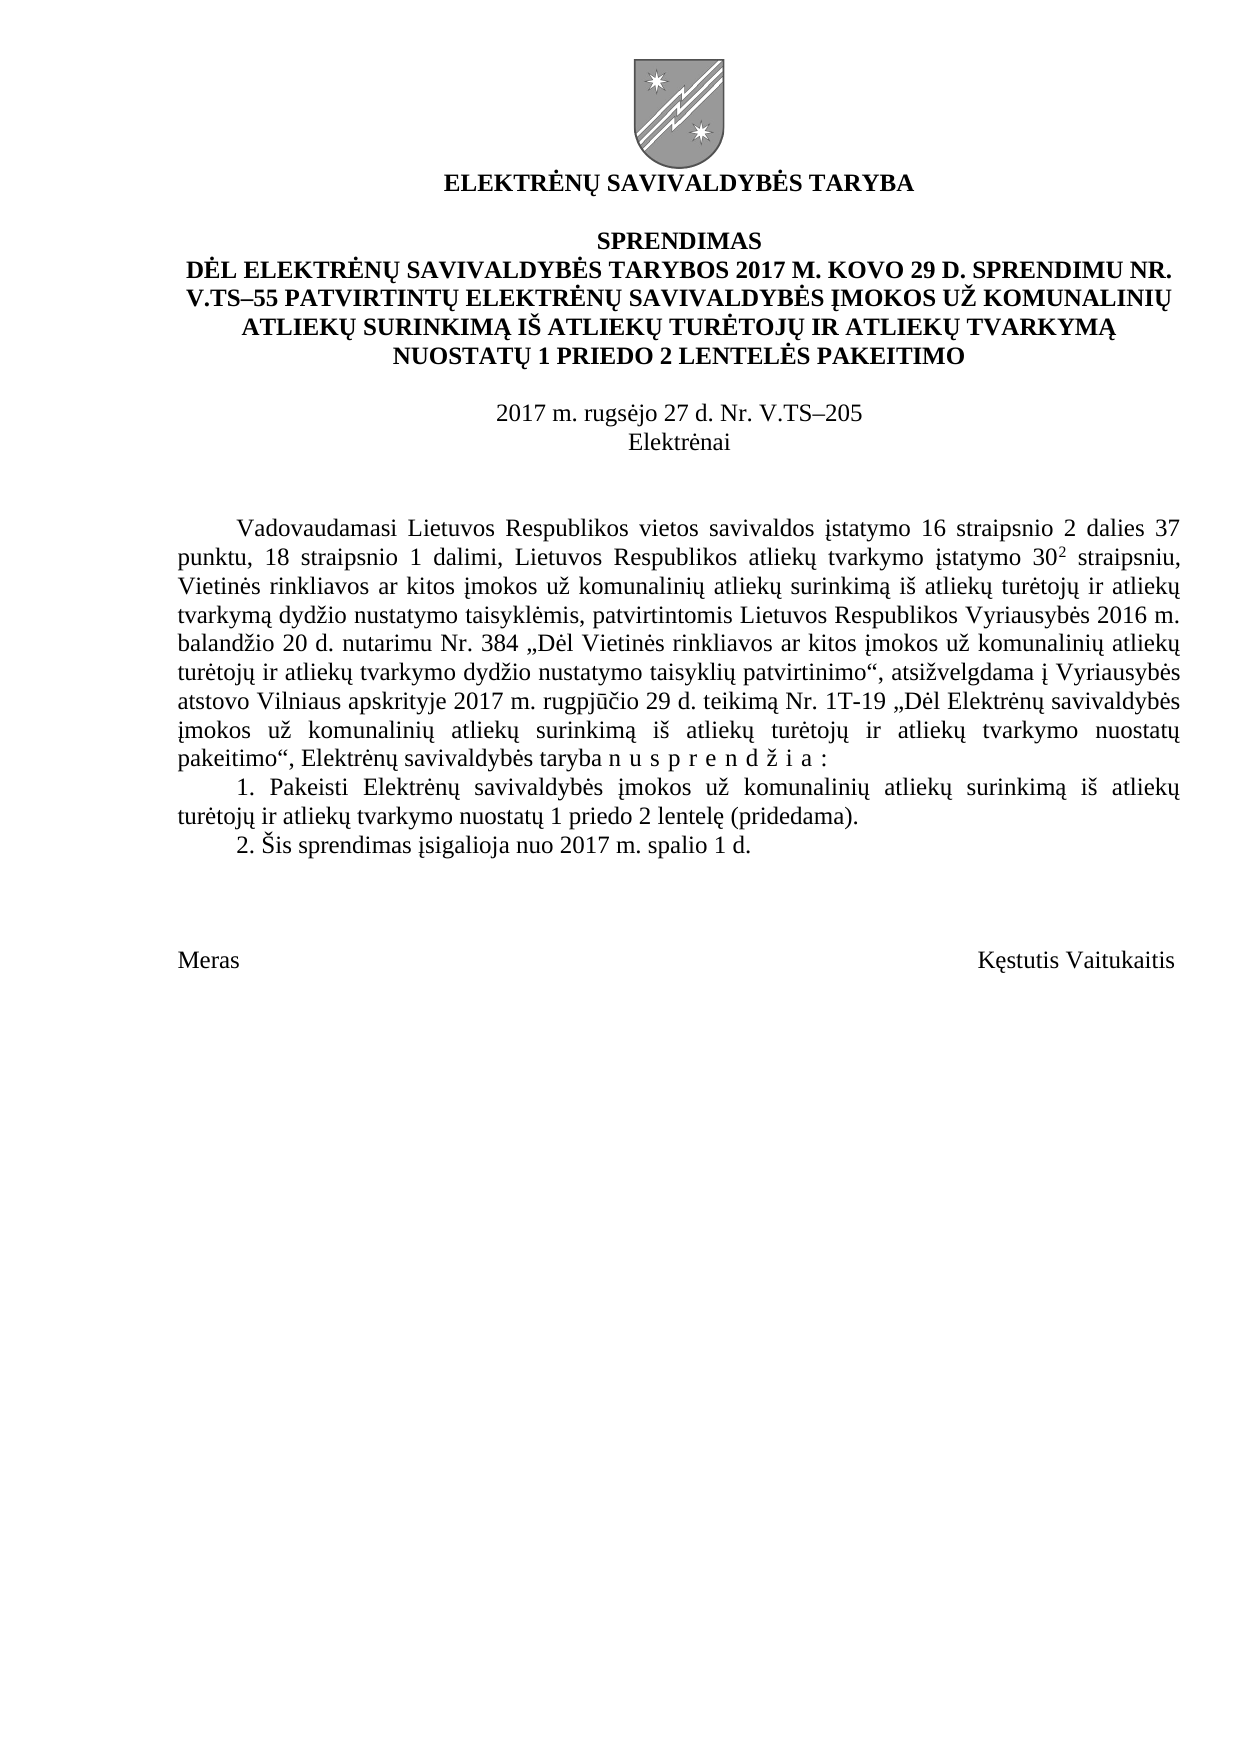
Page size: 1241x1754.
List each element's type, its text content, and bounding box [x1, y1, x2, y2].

text ELEKTRĖNŲ SAVIVALDYBĖS TARYBA [177, 168, 1181, 197]
text 2. Šis sprendimas įsigalioja nuo 2017 m. spalio 1 d. [177, 830, 1181, 858]
text Vadovaudamasi Lietuvos Respublikos vietos savivaldos įstatymo 16 straipsnio 2 dalies 37 punktu, 18 straipsnio 1 dalimi, Lietuvos Respublikos atliekų tvarkymo įstatymo 302 straipsniu, Vietinės rinkliavos ar kitos įmokos už komunalinių atliekų surinkimą iš atliekų turėtojų ir atliekų tvarkymą dydžio nustatymo taisyklėmis, patvirtintomis Lietuvos Respublikos Vyriausybės 2016 m. balandžio 20 d. nutarimu Nr. 384 „Dėl Vietinės rinkliavos ar kitos įmokos už komunalinių atliekų turėtojų ir atliekų tvarkymo dydžio nustatymo taisyklių patvirtinimo“, atsižvelgdama į Vyriausybės atstovo Vilniaus apskrityje 2017 m. rugpjūčio 29 d. teikimą Nr. 1T-19 „Dėl Elektrėnų savivaldybės įmokos už komunalinių atliekų surinkimą iš atliekų turėtojų ir atliekų tvarkymo nuostatų pakeitimo“, Elektrėnų savivaldybės taryba nusprendžia: [177, 513, 1181, 772]
text SPRENDIMAS [177, 226, 1181, 255]
text Elektrėnai [177, 427, 1181, 456]
text 1. Pakeisti Elektrėnų savivaldybės įmokos už komunalinių atliekų surinkimą iš atliekų turėtojų ir atliekų tvarkymo nuostatų 1 priedo 2 lentelę (pridedama). [177, 772, 1181, 830]
text DĖL ELEKTRĖNŲ SAVIVALDYBĖS TARYBOS 2017 M. KOVO 29 D. SPRENDIMU NR. V.TS–55 PATVIRTINTŲ ELEKTRĖNŲ SAVIVALDYBĖS ĮMOKOS UŽ KOMUNALINIŲ ATLIEKŲ SURINKIMĄ IŠ ATLIEKŲ TURĖTOJŲ IR ATLIEKŲ TVARKYMĄ NUOSTATŲ 1 PRIEDO 2 LENTELĖS PAKEITIMO [177, 255, 1181, 370]
text Meras Kęstutis Vaitukaitis [177, 945, 1181, 973]
text 2017 m. rugsėjo 27 d. Nr. V.TS–205 [177, 398, 1181, 427]
